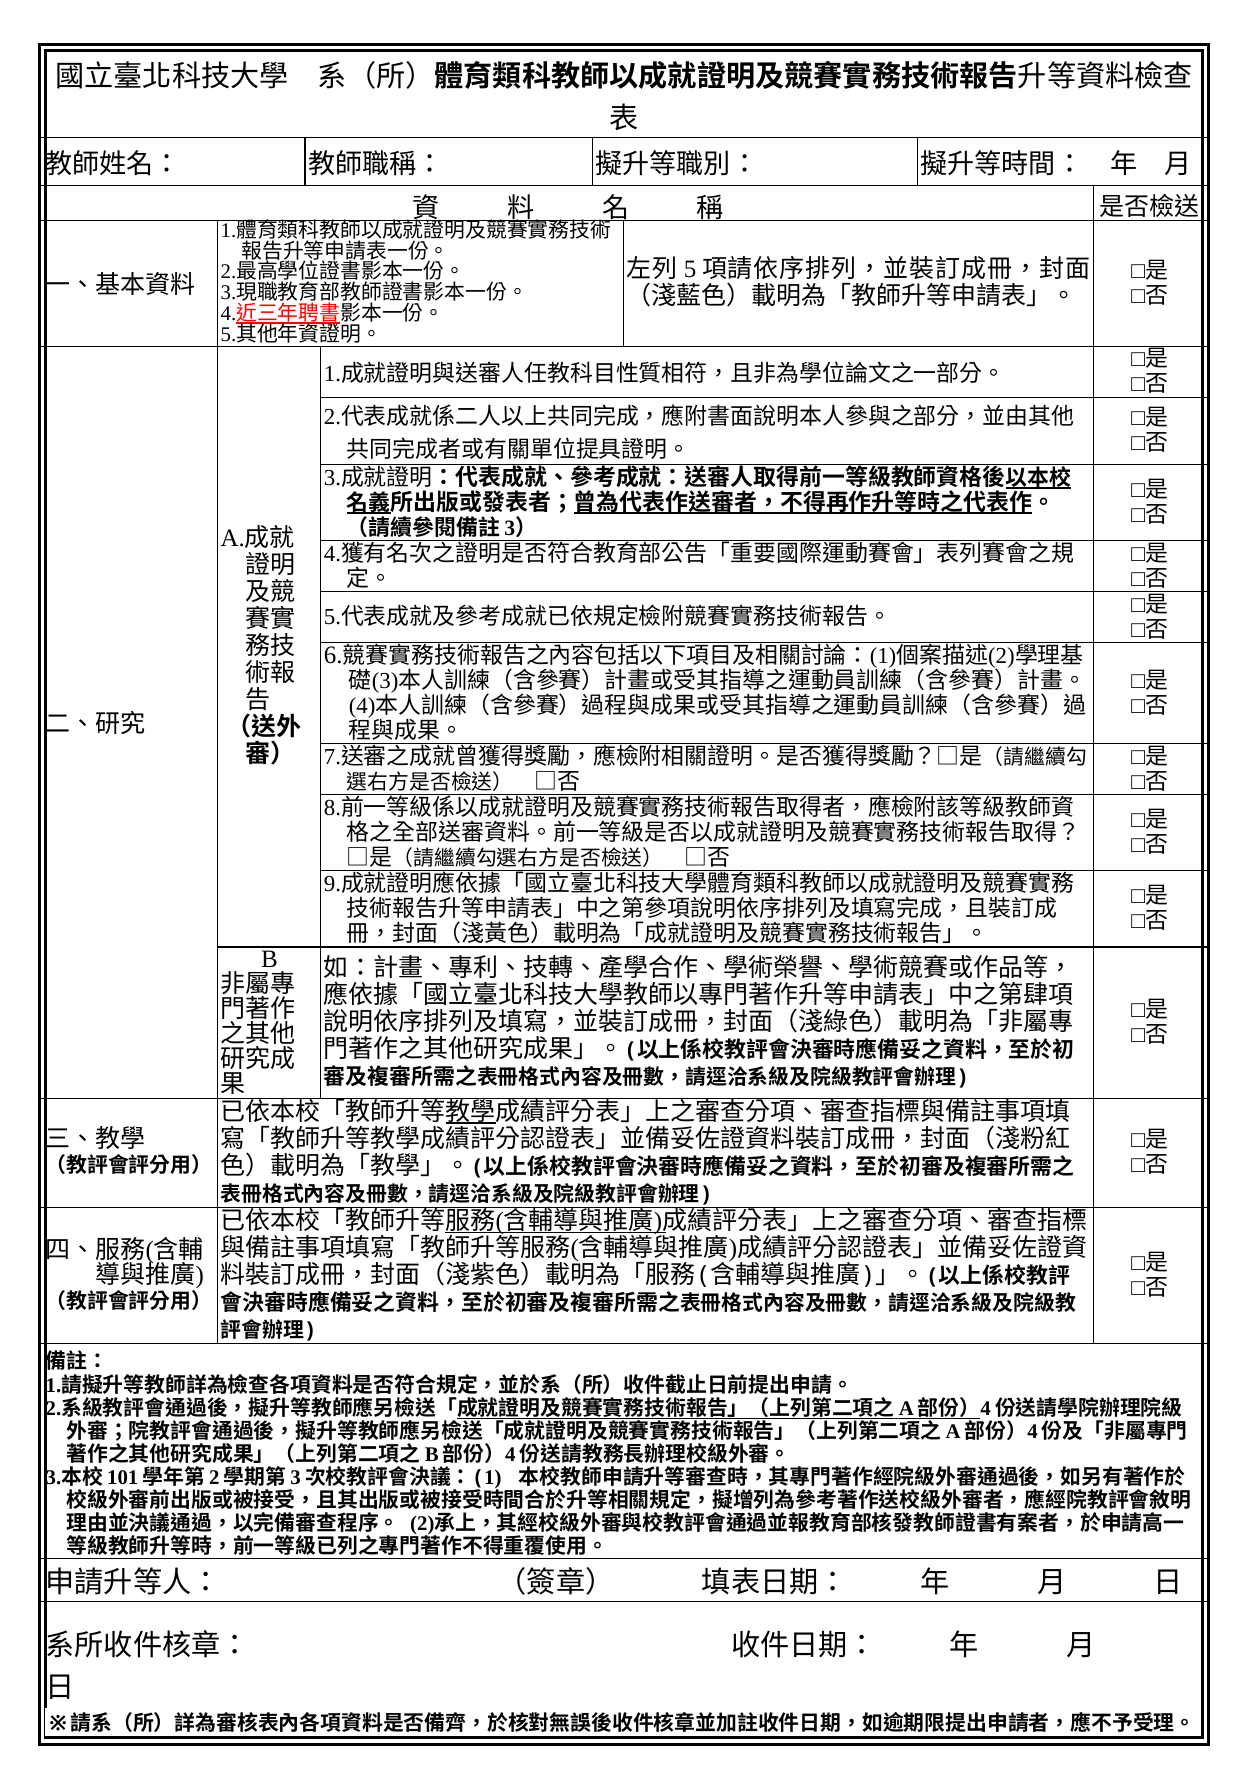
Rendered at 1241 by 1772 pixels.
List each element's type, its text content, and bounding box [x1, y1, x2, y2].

table_cell 申請升等人： （簽章） 填表日期： 年 月 日 [47, 1559, 1201, 1601]
table_cell □是 □否 [1094, 347, 1201, 397]
table_cell □是 □否 [1094, 592, 1201, 642]
table_cell 3.成就證明：代表成就、參考成就：送審人取得前一等級教師資格後以本校名義所出版或發表者；曾為代表作送審者，不得再作升等時之代表作。（請續參閱備註3） [321, 465, 1093, 540]
table_cell □是 □否 [1094, 1208, 1201, 1343]
table_cell 6.競賽實務技術報告之內容包括以下項目及相關討論：(1)個案描述(2)學理基礎(3)本人訓練（含參賽）計畫或受其指導之運動員訓練（含參賽）計畫。(4)本人訓練（含參賽）過程與成果或受其指導之運動員訓練（含參賽）過程與成果。 [321, 643, 1093, 743]
table_cell 7.送審之成就曾獲得獎勵，應檢附相關證明。是否獲得獎勵？□是（請繼續勾選右方是否檢送） □否 [321, 744, 1093, 794]
table_cell □是 □否 [1094, 871, 1201, 946]
table_cell 已依本校「教師升等教學成績評分表」上之審查分項、審查指標與備註事項填寫「教師升等教學成績評分認證表」並備妥佐證資料裝訂成冊，封面（淺粉紅色）載明為「教學」。(以上係校教評會決審時應備妥之資料，至於初審及複審所需之表冊格式內容及冊數，請逕洽系級及院級教評會辦理) [218, 1099, 1093, 1207]
table_cell 2.代表成就係二人以上共同完成，應附書面說明本人參與之部分，並由其他共同完成者或有關單位提具證明。 [321, 398, 1093, 464]
table_cell 4.獲有名次之證明是否符合教育部公告「重要國際運動賽會」表列賽會之規定。 [321, 541, 1093, 591]
table_cell □是 □否 [1094, 541, 1201, 591]
table_cell 左列5項請依序排列，並裝訂成冊，封面（淺藍色）載明為「教師升等申請表」。 [624, 221, 1093, 346]
table_cell 1.體育類科教師以成就證明及競賽實務技術報告升等申請表一份。 2.最高學位證書影本一份。 3.現職教育部教師證書影本一份。 4.近三年聘書影本一份。 5.其他年資證明。 [218, 221, 623, 346]
table_header 國立臺北科技大學 系（所）體育類科教師以成就證明及競賽實務技術報告升等資料檢查表 [43, 46, 1205, 137]
table_cell 1.成就證明與送審人任教科目性質相符，且非為學位論文之一部分。 [321, 347, 1093, 397]
table_cell □是 □否 [1094, 744, 1201, 794]
table_cell □是 □否 [1094, 221, 1201, 346]
table_cell 二、研究 [47, 347, 217, 1097]
table_cell 教師姓名： [47, 138, 304, 185]
table_cell 擬升等時間： 年 月 [918, 138, 1201, 185]
table_cell □是 □否 [1094, 643, 1201, 743]
table_cell 已依本校「教師升等服務(含輔導與推廣)成績評分表」上之審查分項、審查指標與備註事項填寫「教師升等服務(含輔導與推廣)成績評分認證表」並備妥佐證資料裝訂成冊，封面（淺紫色）載明為「服務(含輔導與推廣)」。(以上係校教評會決審時應備妥之資料，至於初審及複審所需之表冊格式內容及冊數，請逕洽系級及院級教評會辦理) [218, 1208, 1093, 1343]
table_cell 是否檢送 [1094, 186, 1201, 219]
table_cell 資 料 名 稱 [47, 186, 1093, 219]
table_cell 擬升等職別： [593, 138, 917, 185]
table_cell A.成就證明及競賽實務技術報告 （送外審） [218, 347, 320, 946]
table_cell □是 □否 [1094, 948, 1201, 1097]
table_cell 教師職稱： [306, 138, 592, 185]
table_cell 三、教學 （教評會評分用） [47, 1099, 217, 1207]
table_cell □是 □否 [1094, 795, 1201, 870]
table_cell B 非屬專門著作之其他研究成果 [218, 948, 320, 1097]
table_cell 四、服務(含輔導與推廣) （教評會評分用） [47, 1208, 217, 1343]
table_cell 系所收件核章： 收件日期： 年 月 日 ※請系（所）詳為審核表內各項資料是否備齊，於核對無誤後收件核章並加註收件日期，如逾期限提出申請者，應不予受理。 [47, 1602, 1201, 1736]
table_cell 一、基本資料 [47, 221, 217, 346]
table_cell 8.前一等級係以成就證明及競賽實務技術報告取得者，應檢附該等級教師資格之全部送審資料。前一等級是否以成就證明及競賽實務技術報告取得？□是（請繼續勾選右方是否檢送） □否 [321, 795, 1093, 870]
table_cell □是 □否 [1094, 398, 1201, 464]
table_cell 9.成就證明應依據「國立臺北科技大學體育類科教師以成就證明及競賽實務技術報告升等申請表」中之第參項說明依序排列及填寫完成，且裝訂成冊，封面（淺黃色）載明為「成就證明及競賽實務技術報告」。 [321, 871, 1093, 946]
table_cell 5.代表成就及參考成就已依規定檢附競賽實務技術報告。 [321, 592, 1093, 642]
table_cell □是 □否 [1094, 1099, 1201, 1207]
table_cell □是 □否 [1094, 465, 1201, 540]
table_cell 備註： 1.請擬升等教師詳為檢查各項資料是否符合規定，並於系（所）收件截止日前提出申請。 2.系級教評會通過後，擬升等教師應另檢送「成就證明及競賽實務技術報告」（上列第二項之A部份）4份送請學院辦理院級外審；院教評會通過後，擬升等教師應另檢送「成就證明及競賽實務技術報告」（上列第二項之A部份）4份及「非屬專門著作之其他研究成果」（上列第二項之B部份）4份送請教務長辦理校級外審。 3.本校101學年第2學期第3次校教評會決議：(1) 本校教師申請升等審查時，其專門著作經院級外審通過後，如另有著作於校級外審前出版或被接受，且其出版或被接受時間合於升等相關規定，擬增列為參考著作送校級外審者，應經院教評會敘明理由並決議通過，以完備審查程序。 (2)承上，其經校級外審與校教評會通過並報教育部核發教師證書有案者，於申請高一等級教師升等時，前一等級已列之專門著作不得重覆使用。 [47, 1344, 1201, 1558]
table_cell 如：計畫、專利、技轉、產學合作、學術榮譽、學術競賽或作品等，應依據「國立臺北科技大學教師以專門著作升等申請表」中之第肆項說明依序排列及填寫，並裝訂成冊，封面（淺綠色）載明為「非屬專門著作之其他研究成果」。(以上係校教評會決審時應備妥之資料，至於初審及複審所需之表冊格式內容及冊數，請逕洽系級及院級教評會辦理) [321, 948, 1093, 1097]
